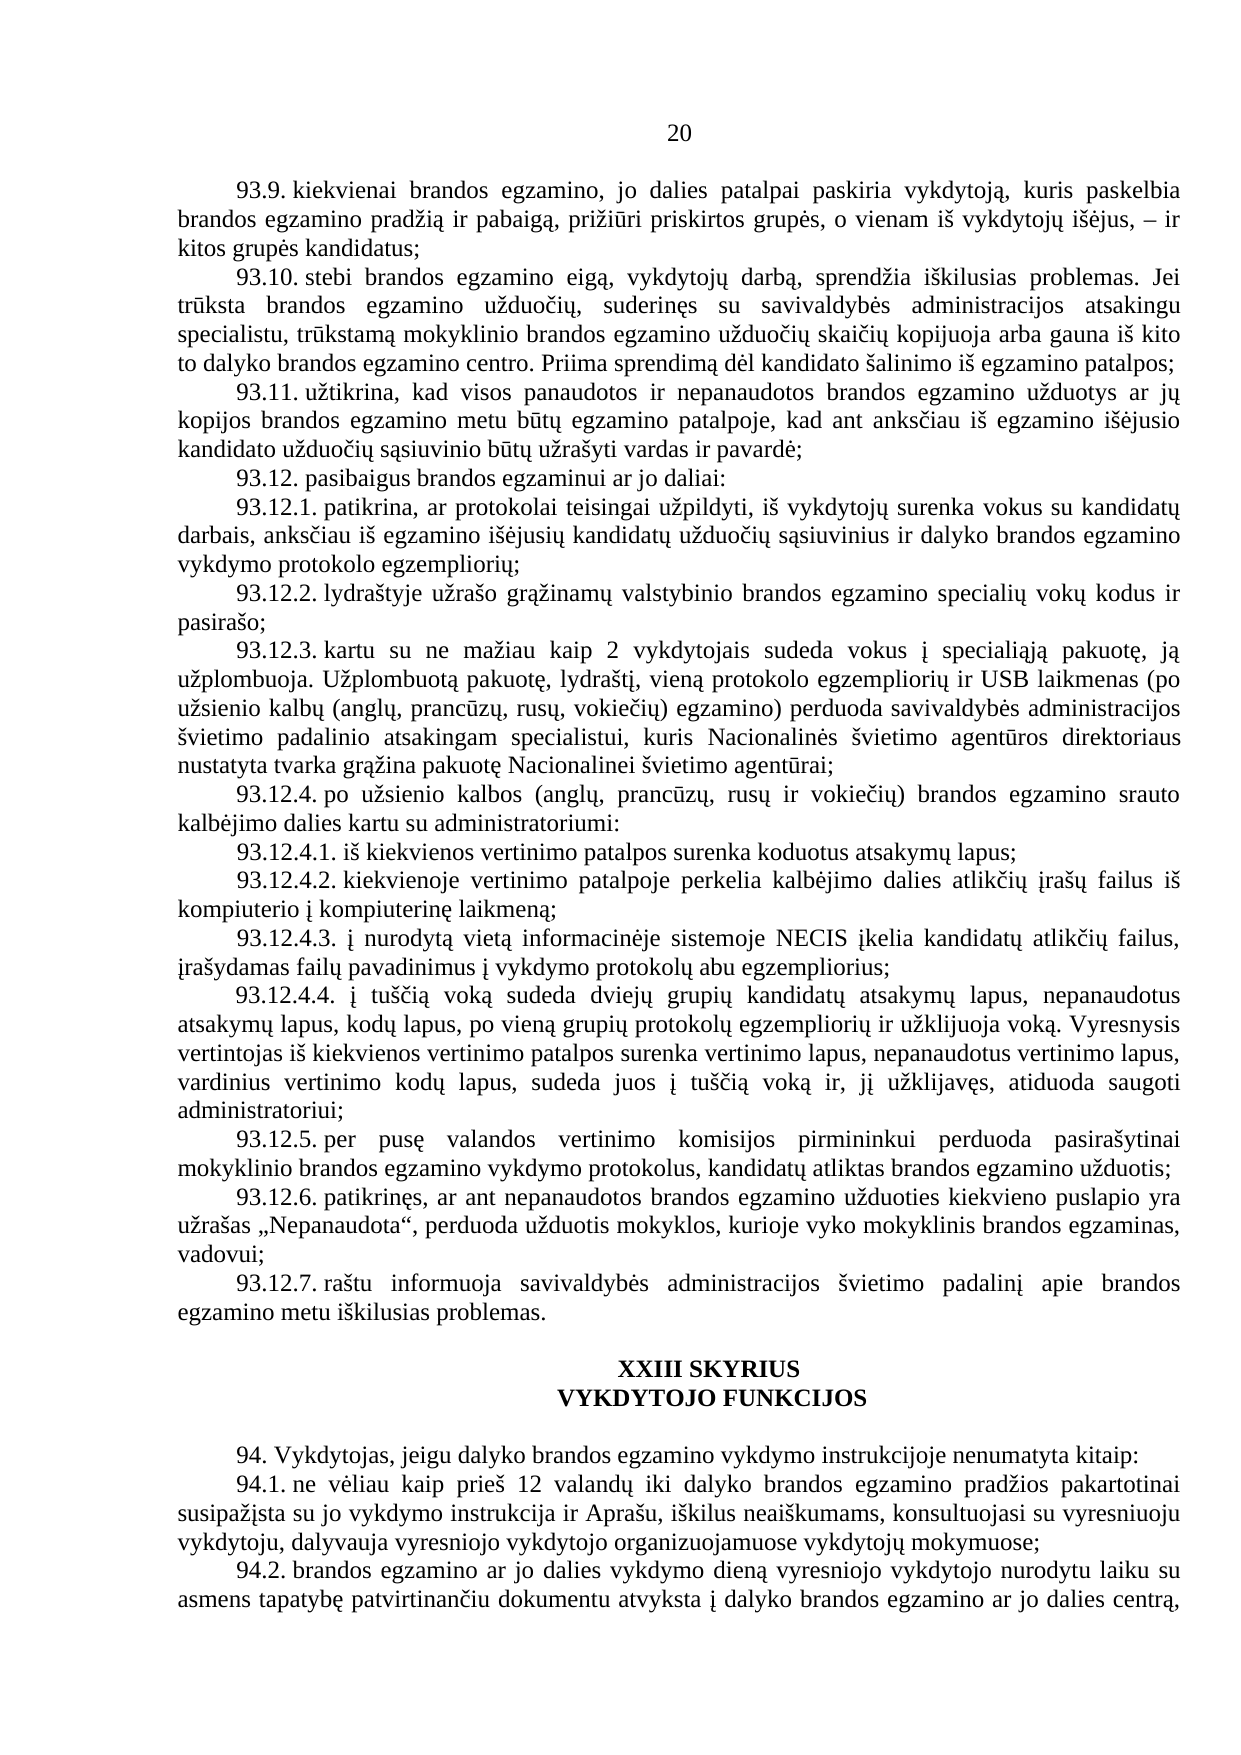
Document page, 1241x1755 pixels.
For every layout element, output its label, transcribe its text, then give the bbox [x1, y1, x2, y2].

text 93.11. užtikrina, kad visos panaudotos ir nepanaudotos brandos egzamino užduotys ar jų kopijos brandos egzamino metu būtų egzamino patalpoje, kad ant anksčiau iš egzamino išėjusio kandidato užduočių sąsiuvinio būtų užrašyti vardas ir pavardė; [177, 377, 1181, 463]
text 93.9. kiekvienai brandos egzamino, jo dalies patalpai paskiria vykdytoją, kuris paskelbia brandos egzamino pradžią ir pabaigą, prižiūri priskirtos grupės, o vienam iš vykdytojų išėjus, – ir kitos grupės kandidatus; [177, 176, 1181, 262]
text 94. Vykdytojas, jeigu dalyko brandos egzamino vykdymo instrukcijoje nenumatyta kitaip: [177, 1441, 1181, 1469]
text 94.2. brandos egzamino ar jo dalies vykdymo dieną vyresniojo vykdytojo nurodytu laiku su asmens tapatybę patvirtinančiu dokumentu atvyksta į dalyko brandos egzamino ar jo dalies centrą, [177, 1556, 1181, 1613]
text VYKDYTOJO FUNKCIJOS [177, 1383, 1181, 1412]
text XXIII SKYRIUS [177, 1354, 1181, 1383]
text 93.12.2. lydraštyje užrašo grąžinamų valstybinio brandos egzamino specialių vokų kodus ir pasirašo; [177, 578, 1181, 636]
subtitle 94.1. ne vėliau kaip prieš 12 valandų iki dalyko brandos egzamino pradžios pakartotinai susipažįsta su jo vykdymo instrukcija ir Aprašu, iškilus neaiškumams, konsultuojasi su vyresniuoju vykdytoju, dalyvauja vyresniojo vykdytojo organizuojamuose vykdytojų mokymuose; [177, 1469, 1181, 1556]
text 93.12.4.2. kiekvienoje vertinimo patalpoje perkelia kalbėjimo dalies atlikčių įrašų failus iš kompiuterio į kompiuterinę laikmeną; [177, 866, 1181, 923]
text 93.12.4.4. į tuščią voką sudeda dviejų grupių kandidatų atsakymų lapus, nepanaudotus atsakymų lapus, kodų lapus, po vieną grupių protokolų egzempliorių ir užklijuoja voką. Vyresnysis vertintojas iš kiekvienos vertinimo patalpos surenka vertinimo lapus, nepanaudotus vertinimo lapus, vardinius vertinimo kodų lapus, sudeda juos į tuščią voką ir, jį užklijavęs, atiduoda saugoti administratoriui; [177, 981, 1181, 1124]
text 93.12.4. po užsienio kalbos (anglų, prancūzų, rusų ir vokiečių) brandos egzamino srauto kalbėjimo dalies kartu su administratoriumi: [177, 779, 1181, 837]
text 93.12.6. patikrinęs, ar ant nepanaudotos brandos egzamino užduoties kiekvieno puslapio yra užrašas „Nepanaudota“, perduoda užduotis mokyklos, kurioje vyko mokyklinis brandos egzaminas, vadovui; [177, 1182, 1181, 1268]
text 93.12.4.3. į nurodytą vietą informacinėje sistemoje NECIS įkelia kandidatų atlikčių failus, įrašydamas failų pavadinimus į vykdymo protokolų abu egzempliorius; [177, 923, 1181, 981]
text 93.12.4.1. iš kiekvienos vertinimo patalpos surenka koduotus atsakymų lapus; [177, 837, 1181, 866]
text 93.12.7. raštu informuoja savivaldybės administracijos švietimo padalinį apie brandos egzamino metu iškilusias problemas. [177, 1268, 1181, 1326]
text 93.12. pasibaigus brandos egzaminui ar jo daliai: [177, 463, 1181, 492]
subtitle 93.10. stebi brandos egzamino eigą, vykdytojų darbą, sprendžia iškilusias problemas. Jei trūksta brandos egzamino užduočių, suderinęs su savivaldybės administracijos atsakingu specialistu, trūkstamą mokyklinio brandos egzamino užduočių skaičių kopijuoja arba gauna iš kito to dalyko brandos egzamino centro. Priima sprendimą dėl kandidato šalinimo iš egzamino patalpos; [177, 262, 1181, 377]
text 93.12.1. patikrina, ar protokolai teisingai užpildyti, iš vykdytojų surenka vokus su kandidatų darbais, anksčiau iš egzamino išėjusių kandidatų užduočių sąsiuvinius ir dalyko brandos egzamino vykdymo protokolo egzempliorių; [177, 492, 1181, 578]
subtitle 93.12.5. per pusę valandos vertinimo komisijos pirmininkui perduoda pasirašytinai mokyklinio brandos egzamino vykdymo protokolus, kandidatų atliktas brandos egzamino užduotis; [177, 1124, 1181, 1182]
text 93.12.3. kartu su ne mažiau kaip 2 vykdytojais sudeda vokus į specialiąją pakuotę, ją užplombuoja. Užplombuotą pakuotę, lydraštį, vieną protokolo egzempliorių ir USB laikmenas (po užsienio kalbų (anglų, prancūzų, rusų, vokiečių) egzamino) perduoda savivaldybės administracijos švietimo padalinio atsakingam specialistui, kuris Nacionalinės švietimo agentūros direktoriaus nustatyta tvarka grąžina pakuotę Nacionalinei švietimo agentūrai; [177, 636, 1181, 779]
